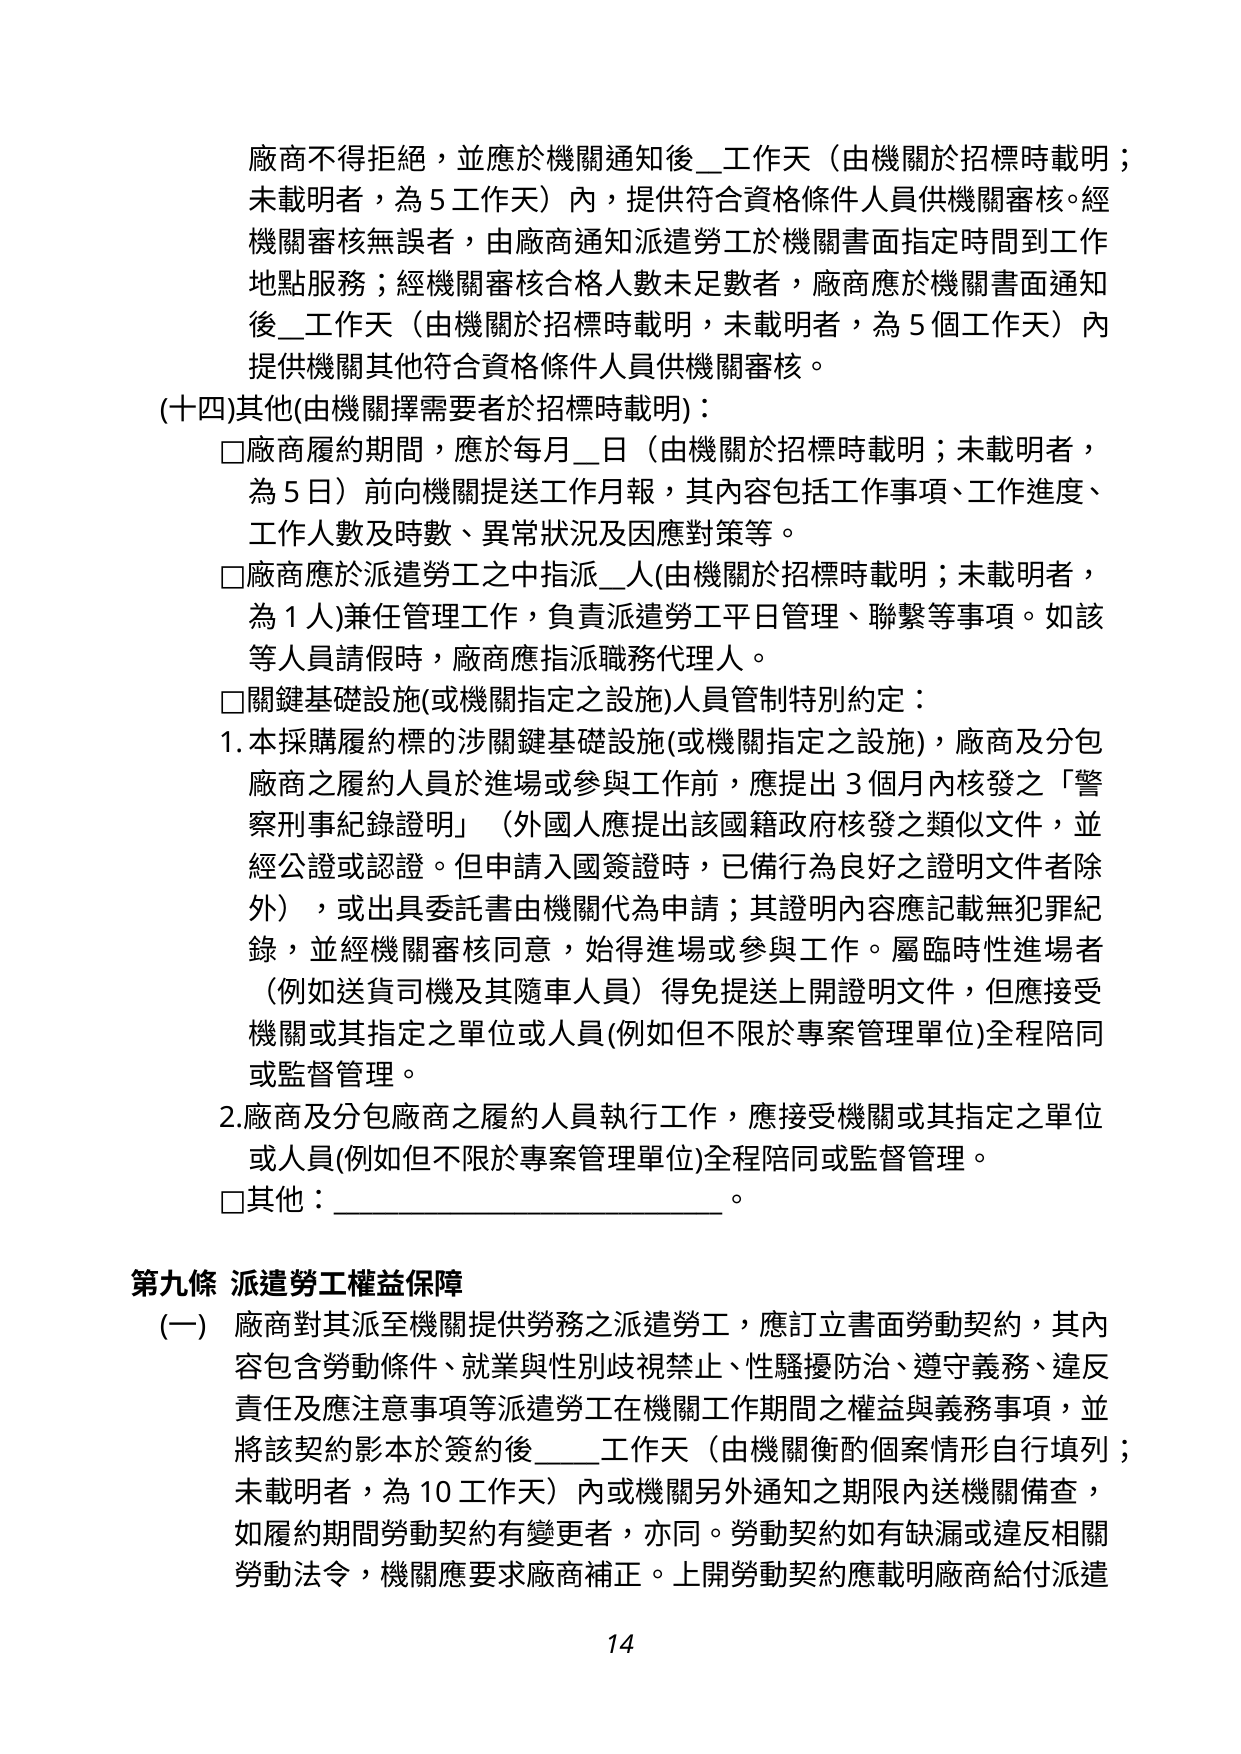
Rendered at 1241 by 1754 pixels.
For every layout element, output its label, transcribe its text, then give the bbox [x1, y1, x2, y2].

list 廠商對其派至機關提供勞務之派遣勞工，應訂立書面勞動契約，其內容包含勞動條件、就業與性別歧視禁止、性騷擾防治、遵守義務、違反責任及應注意事項等派遣勞工在機關工作期間之權益與義務事項，並將該契約影本於簽約後_____工作天（由機關衡酌個案情形自行填列；未載明者，為10工作天）內或機關另外通知之期限內送機關備查，如履約期間勞動契約有變更者，亦同。勞動契約如有缺漏或違反相關勞動法令，機關應要求廠商補正。上開勞動契約應載明廠商給付派遣勞工薪資期限，及廠商未依該期限給付派遣勞工薪資，經機關催告仍未改正者，同意由機關將應給付廠商價金之一部分，給付派遣勞工(即採購契約所載該派遣勞工薪資，包含加班費、差旅費，但不包含廠商及派遣勞工負擔之勞工保險費、勞工職業災害保險費、積欠工資墊償基金、勞工退休金、健保費及稅捐等費用)。 [159, 1302, 1110, 1594]
text 1. 本採購履約標的涉關鍵基礎設施(或機關指定之設施)，廠商及分包廠商之履約人員於進場或參與工作前，應提出3個月內核發之「警察刑事紀錄證明」（外國人應提出該國籍政府核發之類似文件，並經公證或認證。但申請入國簽證時，已備行為良好之證明文件者除外），或出具委託書由機關代為申請；其證明內容應記載無犯罪紀錄，並經機關審核同意，始得進場或參與工作。屬臨時性進場者（例如送貨司機及其隨車人員）得免提送上開證明文件，但應接受機關或其指定之單位或人員(例如但不限於專案管理單位)全程陪同或監督管理。 [218, 719, 1104, 1094]
text 2.廠商及分包廠商之履約人員執行工作，應接受機關或其指定之單位或人員(例如但不限於專案管理單位)全程陪同或監督管理。 [218, 1094, 1104, 1177]
text (十四)其他(由機關擇需要者於招標時載明)： [159, 386, 1110, 427]
text □其他：______________________________。 [218, 1177, 1104, 1219]
text □關鍵基礎設施(或機關指定之設施)人員管制特別約定： [218, 677, 1104, 719]
text (十三)派遣勞工對於所應履約之工作有不適任之情形者，機關得要求更換，廠商不得拒絕，並應於機關通知後__工作天（由機關於招標時載明；未載明者，為5工作天）內，提供符合資格條件人員供機關審核。經機關審核無誤者，由廠商通知派遣勞工於機關書面指定時間到工作地點服務；經機關審核合格人數未足數者，廠商應於機關書面通知後__工作天（由機關於招標時載明，未載明者，為5個工作天）內提供機關其他符合資格條件人員供機關審核。 [159, 136, 1110, 386]
text □廠商應於派遣勞工之中指派__人(由機關於招標時載明；未載明者，為1人)兼任管理工作，負責派遣勞工平日管理、聯繫等事項。如該等人員請假時，廠商應指派職務代理人。 [218, 552, 1104, 677]
text □廠商履約期間，應於每月__日（由機關於招標時載明；未載明者，為5日）前向機關提送工作月報，其內容包括工作事項、工作進度、工作人數及時數、異常狀況及因應對策等。 [218, 427, 1104, 552]
text 第九條 派遣勞工權益保障 [130, 1261, 1110, 1302]
